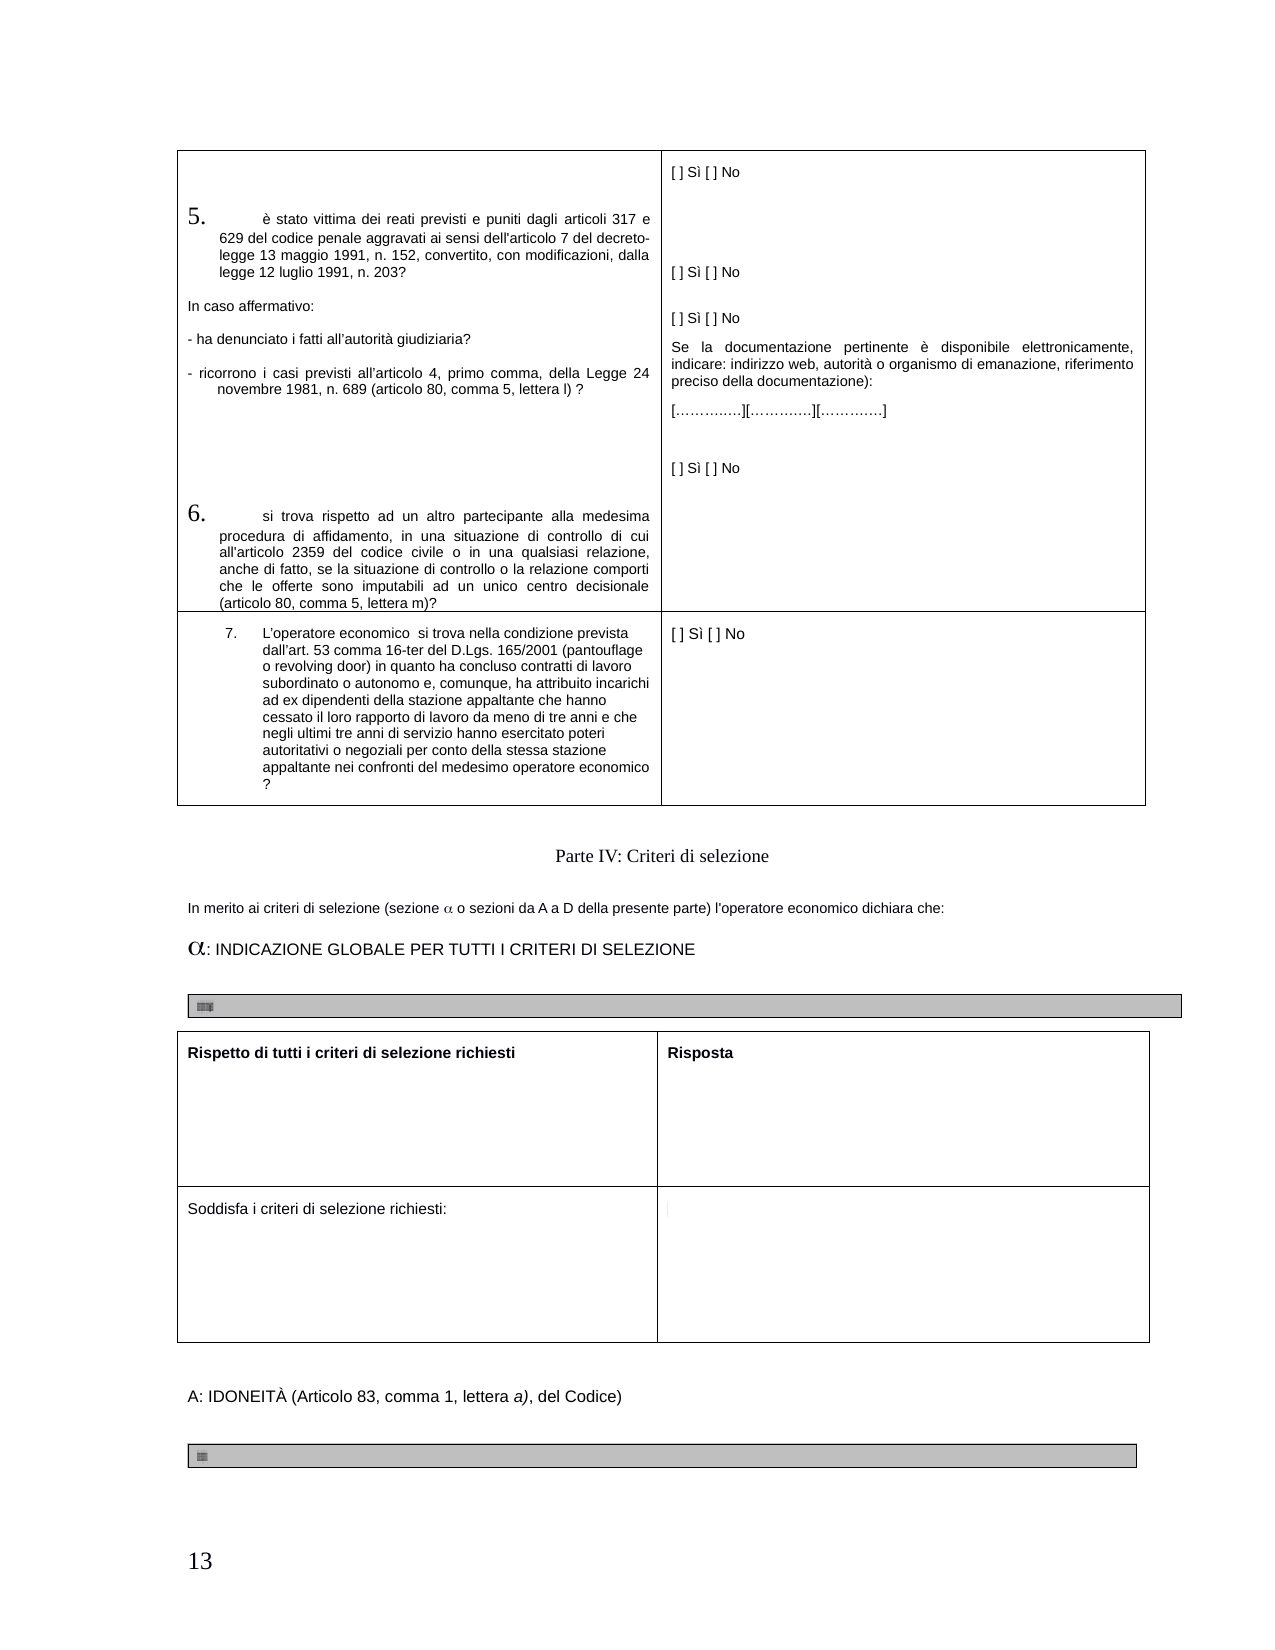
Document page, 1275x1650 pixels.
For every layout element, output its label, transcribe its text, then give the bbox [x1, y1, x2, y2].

table_header Rispetto di tutti i criteri di selezione richiesti [178, 1032, 657, 1186]
text Parte IV: Criteri di selezione [187, 845, 1137, 867]
table_cell [ ] Sì [ ] No [662, 612, 1145, 805]
text In merito ai criteri di selezione (sezione  o sezioni da A a D della presente parte) l'operatore economico dichiara che: [187, 899, 1137, 916]
table_cell L’operatore economico si trova in una delle seguenti situazioni ? è stato soggetto alla sanzione interdittiva di cui all'articolo 9, comma 2, lettera c) del decreto legislativo 8 giugno 2001, n. 231 o ad altra sanzione che comporta il divieto di contrarre con la pubblica amministrazione, compresi i provvedimenti interdittivi di cui all'articolo 14 del decreto legislativo 9 aprile 2008, n. 81 (Articolo 80, comma 5, lettera f); è iscritto nel casellario informatico tenuto dall'Osservatorio dell'ANAC per aver presentato false dichiarazioni o falsa documentazione ai fini del rilascio dell'attestazione di qualificazione, per il periodo durante il quale perdura l'iscrizione (Articolo 80, comma 5, lettera g); ha violato il divieto di intestazione fiduciaria di cui all'articolo 17 della legge 19 marzo 1990, n. 55 (Articolo 80, comma 5, lettera h)? In caso affermativo : - indicare la data dell’accertamento definitivo e l’autorità o organismo di emanazione: - la violazione è stata rimossa ? è in regola con le norme che disciplinano il diritto al lavoro dei disabili di cui alla legge 12 marzo 1999, n. 68 (Articolo 80, comma 5, lettera i); è stato vittima dei reati previsti e puniti dagli articoli 317 e 629 del codice penale aggravati ai sensi dell'articolo 7 del decreto-legge 13 maggio 1991, n. 152, convertito, con modificazioni, dalla legge 12 luglio 1991, n. 203? In caso affermativo: - ha denunciato i fatti all’autorità giudiziaria? - ricorrono i casi previsti all’articolo 4, primo comma, della Legge 24 novembre 1981, n. 689 (articolo 80, comma 5, lettera l) ? si trova rispetto ad un altro partecipante alla medesima procedura di affidamento, in una situazione di controllo di cui all'articolo 2359 del codice civile o in una qualsiasi relazione, anche di fatto, se la situazione di controllo o la relazione comporti che le offerte sono imputabili ad un unico centro decisionale (articolo 80, comma 5, lettera m)? [178, 151, 661, 611]
table_cell L’operatore economico si trova nella condizione prevista dall’art. 53 comma 16-ter del D.Lgs. 165/2001 (pantouflage o revolving door) in quanto ha concluso contratti di lavoro subordinato o autonomo e, comunque, ha attribuito incarichi ad ex dipendenti della stazione appaltante che hanno cessato il loro rapporto di lavoro da meno di tre anni e che negli ultimi tre anni di servizio hanno esercitato poteri autoritativi o negoziali per conto della stessa stazione appaltante nei confronti del medesimo operatore economico ? [178, 612, 661, 805]
text L'operatore economico deve compilare questo campo solo se l'amministrazione aggiudicatrice o l'ente aggiudicatore ha indicato nell'avviso o bando pertinente o nei documenti di gara ivi citati che l'operatore economico può limitarsi a compilare la sezione  della parte IV senza compilare nessun'altra sezione della parte IV: [189, 995, 1181, 1017]
table_cell [ ] Sì [ ] No [658, 1187, 1149, 1342]
table_cell Soddisfa i criteri di selezione richiesti: [178, 1187, 657, 1342]
text Tale Sezione è da compilare solo se le informazioni sono state richieste espressamente dall’amministrazione aggiudicatrice o dall’ente aggiudicatore nell’avviso o bando pertinente o nei documenti di gara. [189, 1445, 1136, 1467]
table_cell [ ] Sì [ ] No [ ] Sì [ ] No [ ] Sì [ ] No Se la documentazione pertinente è disponibile elettronicamente, indicare: indirizzo web, autorità o organismo di emanazione, riferimento preciso della documentazione): [………..…][……….…][……….…] [ ] Sì [ ] No [662, 151, 1145, 611]
table_header Risposta [658, 1032, 1149, 1186]
title A: Idoneità (Articolo 83, comma 1, lettera a), del Codice) [187, 1387, 1137, 1406]
title : Indicazione globale per tutti i criteri di selezione [187, 936, 1137, 962]
